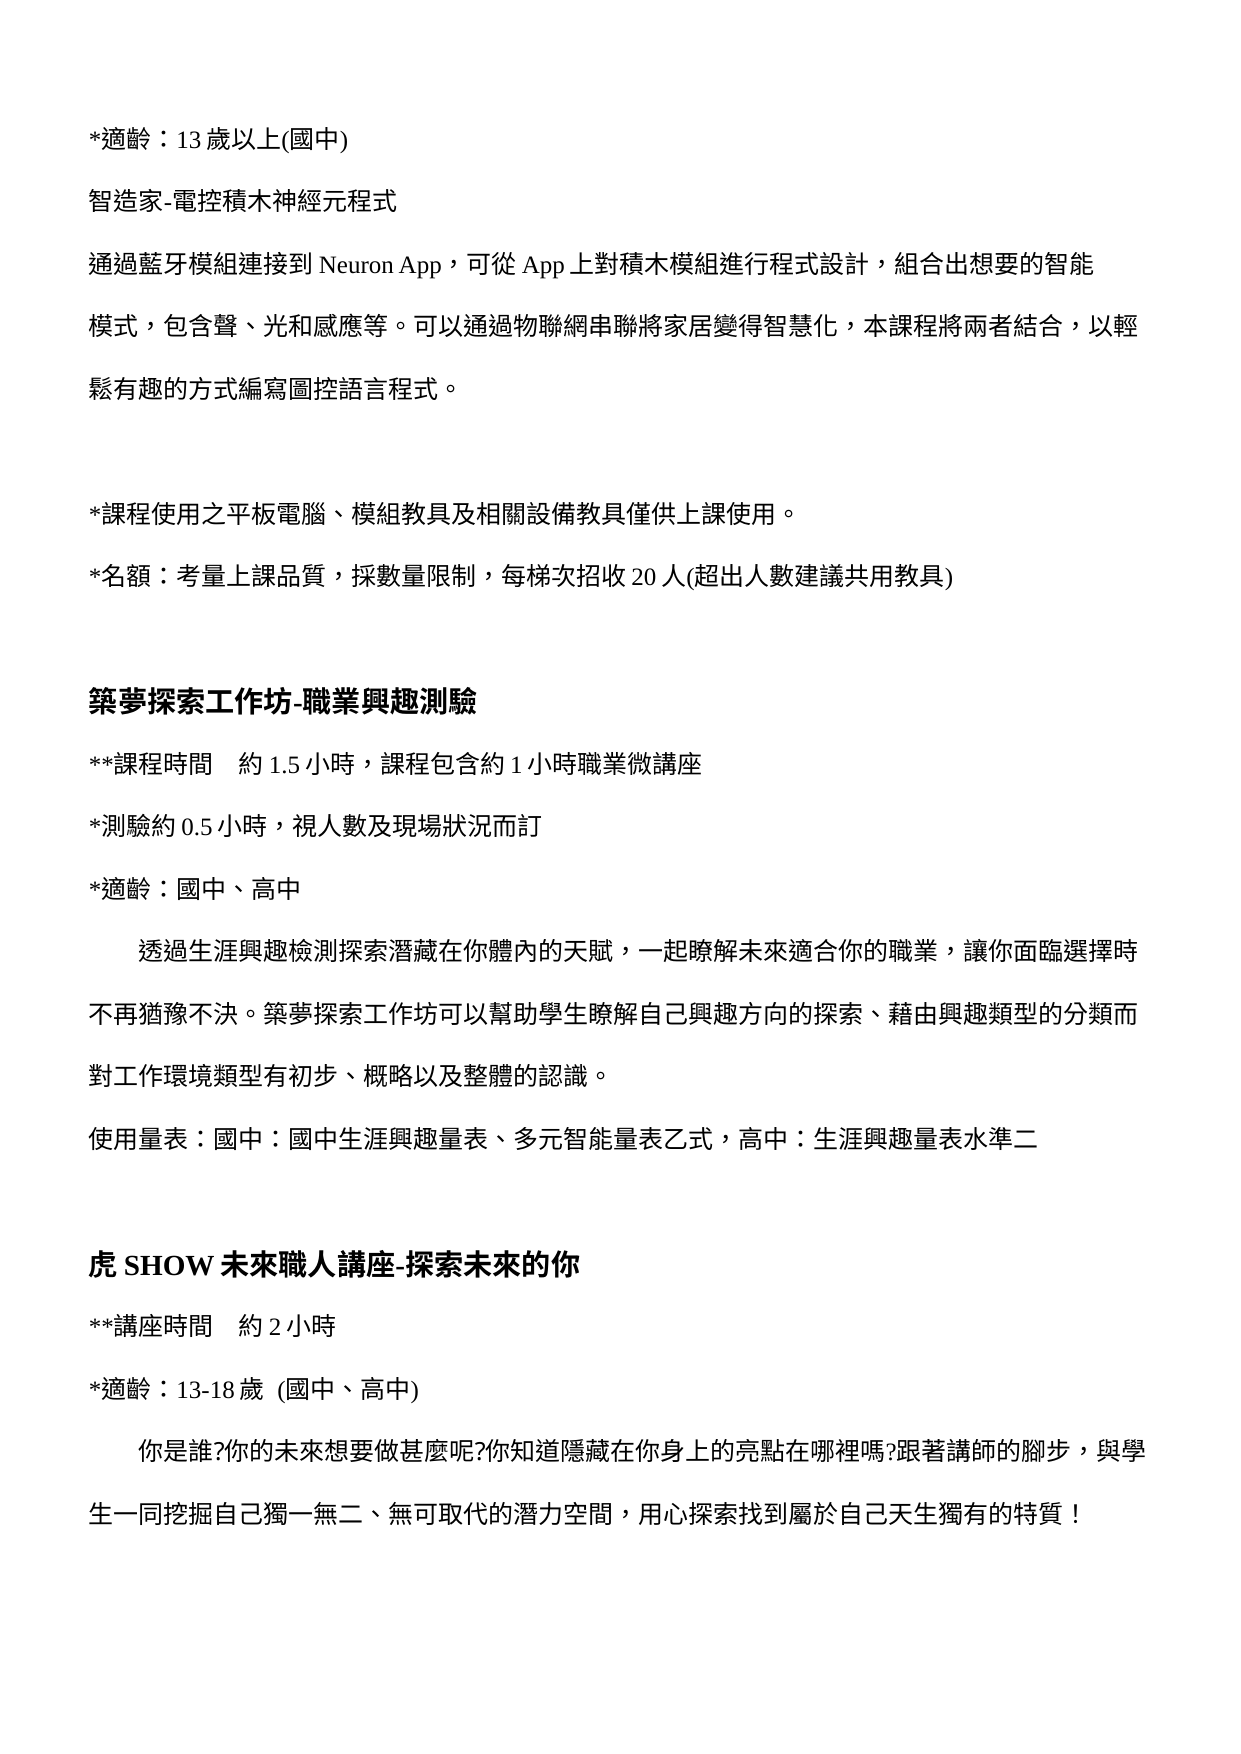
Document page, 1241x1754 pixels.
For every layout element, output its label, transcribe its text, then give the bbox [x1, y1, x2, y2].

text *適齡：國中、高中 [89, 846, 1152, 908]
text 通過藍牙模組連接到Neuron App，可從App上對積木模組進行程式設計，組合出想要的智能 [89, 221, 1152, 283]
text 透過生涯興趣檢測探索潛藏在你體內的天賦，一起瞭解未來適合你的職業，讓你面臨選擇時不再猶豫不決。築夢探索工作坊可以幫助學生瞭解自己興趣方向的探索、藉由興趣類型的分類而對工作環境類型有初步、概略以及整體的認識。 [89, 908, 1152, 1096]
text 虎SHOW未來職人講座-探索未來的你 [89, 1221, 1152, 1283]
text *適齡：13歲以上(國中) [89, 96, 1152, 158]
text 智造家-電控積木神經元程式 [89, 158, 1152, 221]
text 你是誰?你的未來想要做甚麼呢?你知道隱藏在你身上的亮點在哪裡嗎?跟著講師的腳步，與學生一同挖掘自己獨一無二、無可取代的潛力空間，用心探索找到屬於自己天生獨有的特質！ [89, 1408, 1152, 1533]
text *課程使用之平板電腦、模組教具及相關設備教具僅供上課使用。 [89, 471, 1152, 533]
text 使用量表：國中：國中生涯興趣量表、多元智能量表乙式，高中：生涯興趣量表水準二 [89, 1096, 1152, 1158]
text **講座時間 約2小時 [89, 1283, 1152, 1346]
text *名額：考量上課品質，採數量限制，每梯次招收20人(超出人數建議共用教具) [89, 533, 1152, 596]
text *適齡：13-18歲 (國中、高中) [89, 1346, 1152, 1408]
text 築夢探索工作坊-職業興趣測驗 [89, 658, 1152, 721]
text *測驗約0.5小時，視人數及現場狀況而訂 [89, 783, 1152, 846]
text 模式，包含聲、光和感應等。可以通過物聯網串聯將家居變得智慧化，本課程將兩者結合，以輕鬆有趣的方式編寫圖控語言程式。 [89, 283, 1152, 408]
text **課程時間 約1.5小時，課程包含約1小時職業微講座 [89, 721, 1152, 783]
